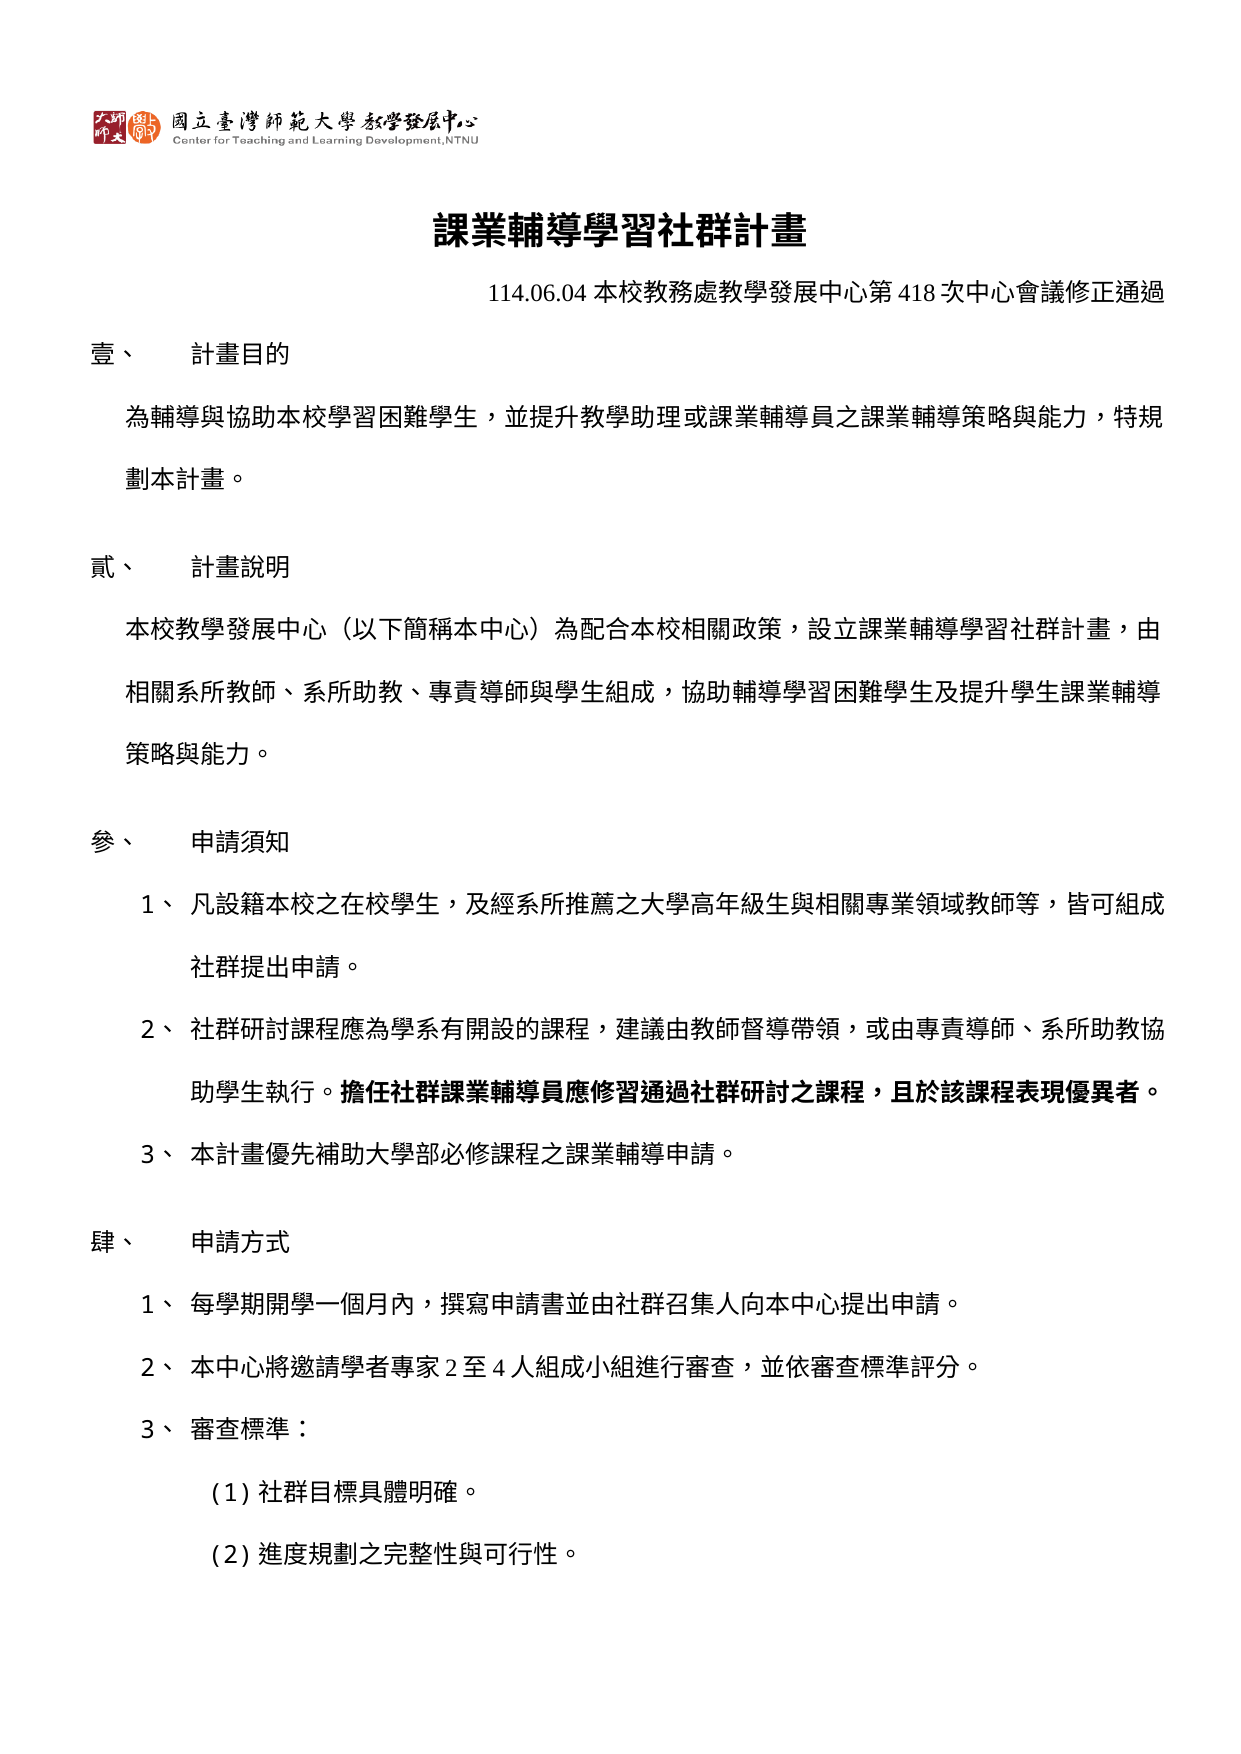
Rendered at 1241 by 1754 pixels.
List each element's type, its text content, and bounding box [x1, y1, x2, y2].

text 課業輔導學習社群計畫 [75, 186, 1165, 248]
text 為輔導與協助本校學習困難學生，並提升教學助理或課業輔導員之課業輔導策略與能力，特規劃本計畫。 [125, 373, 1165, 498]
list 審查標準： [140, 1386, 1165, 1448]
list 社群目標具體明確。 [208, 1448, 1165, 1511]
list 社群研討課程應為學系有開設的課程，建議由教師督導帶領，或由專責導師、系所助教協助學生執行。擔任社群課業輔導員應修習通過社群研討之課程，且於該課程表現優異者。 [140, 986, 1165, 1111]
text 114.06.04 本校教務處教學發展中心第418次中心會議修正通過 [125, 248, 1165, 311]
list 計畫目的 [90, 311, 1165, 373]
list 進度規劃之完整性與可行性。 [208, 1511, 1165, 1573]
list 本計畫優先補助大學部必修課程之課業輔導申請。 [140, 1111, 1165, 1173]
list 凡設籍本校之在校學生，及經系所推薦之大學高年級生與相關專業領域教師等，皆可組成社群提出申請。 [140, 861, 1165, 986]
text 本校教學發展中心（以下簡稱本中心）為配合本校相關政策，設立課業輔導學習社群計畫，由相關系所教師、系所助教、專責導師與學生組成，協助輔導學習困難學生及提升學生課業輔導策略與能力。 [125, 586, 1165, 773]
list 計畫說明 [90, 523, 1165, 586]
list 申請須知 [90, 798, 1165, 861]
list 每學期開學一個月內，撰寫申請書並由社群召集人向本中心提出申請。 [140, 1261, 1165, 1323]
list 本中心將邀請學者專家2至4人組成小組進行審查，並依審查標準評分。 [140, 1323, 1165, 1386]
list 申請方式 [90, 1198, 1165, 1261]
